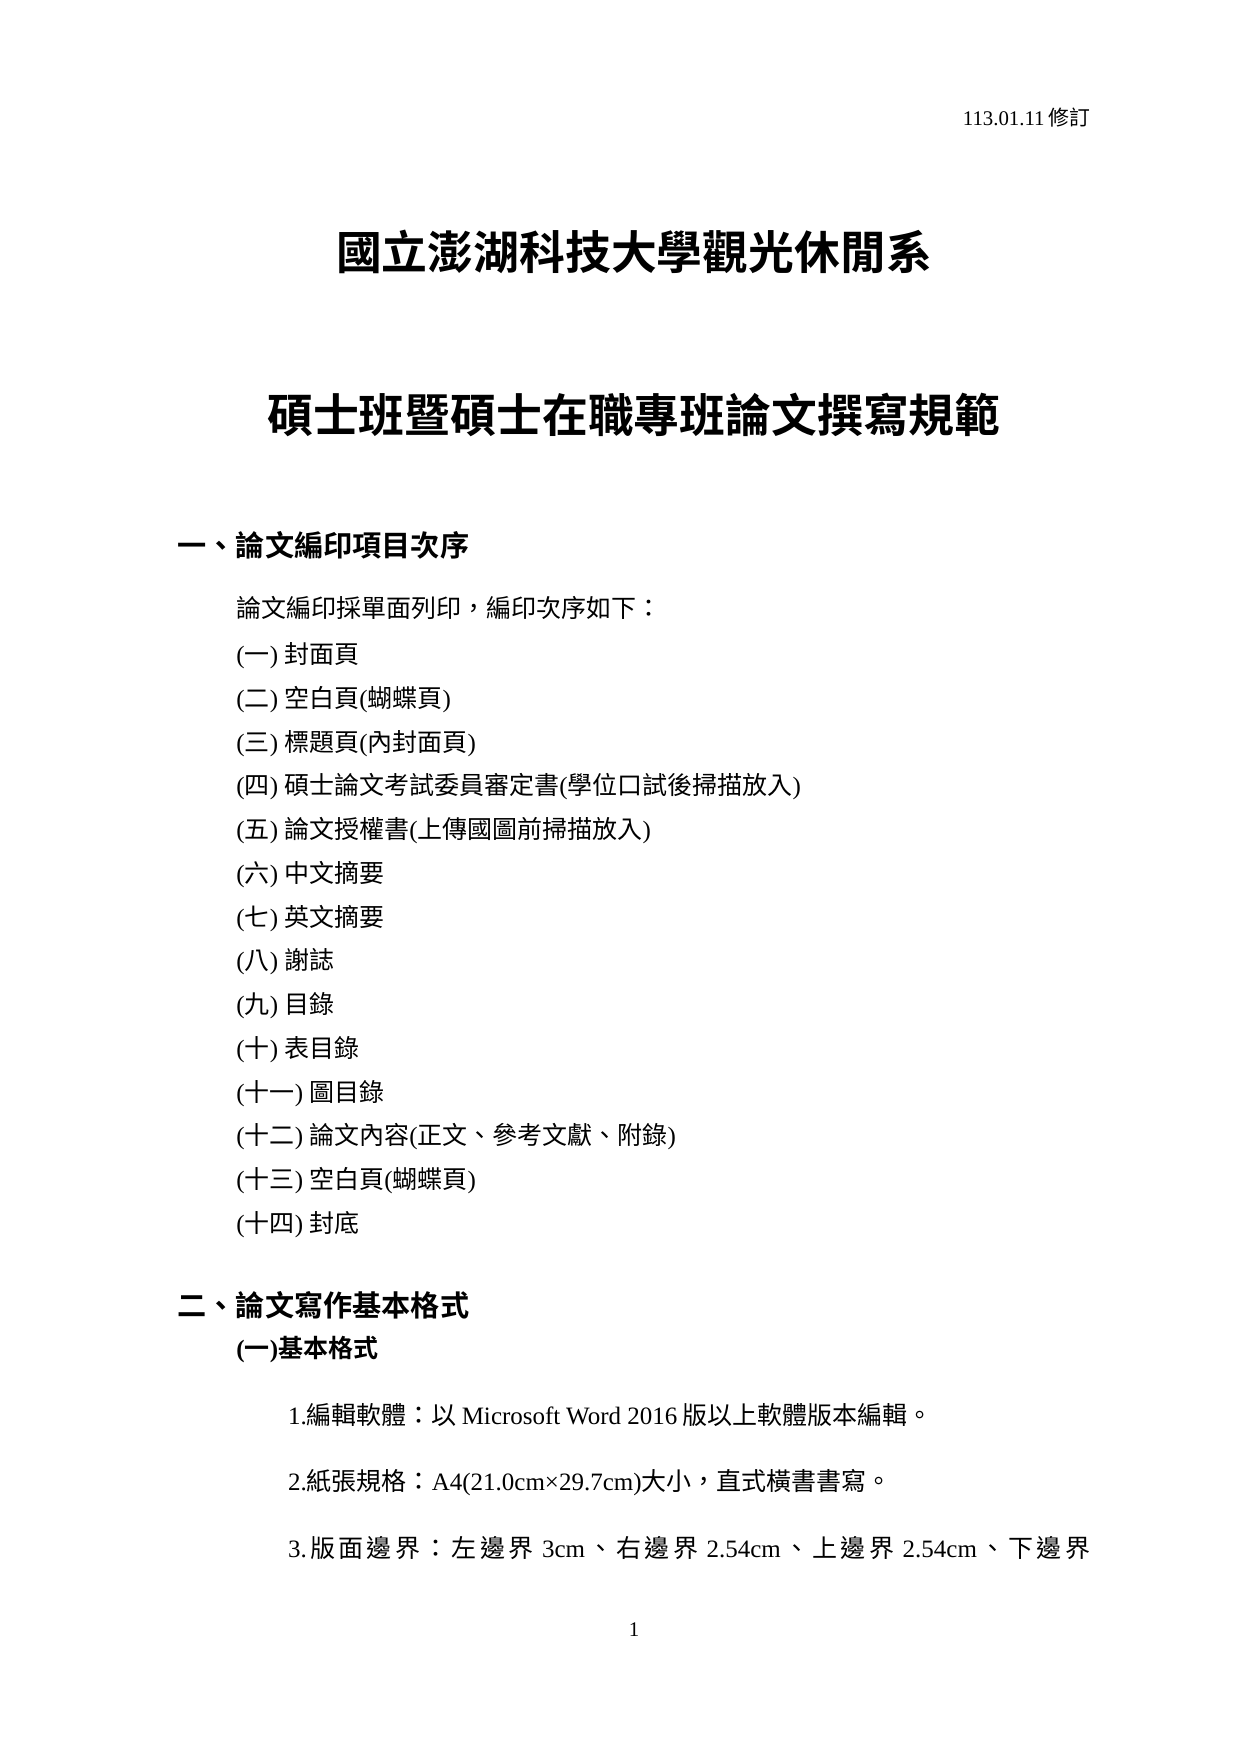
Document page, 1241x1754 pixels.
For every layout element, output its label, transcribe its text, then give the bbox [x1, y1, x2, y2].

text (八) 謝誌 [236, 941, 1090, 977]
text (一) 封面頁 [236, 634, 1090, 671]
subtitle 一、論文編印項目次序 [177, 502, 1090, 564]
text 論文編印採單面列印，編印次序如下： [177, 564, 1090, 627]
text (一)基本格式 [236, 1328, 1090, 1364]
text (二) 空白頁(蝴蝶頁) [236, 678, 1090, 714]
text 國立澎湖科技大學觀光休閒系 [177, 177, 1090, 302]
subtitle 二、論文寫作基本格式 [177, 1262, 1090, 1324]
text (十一) 圖目錄 [236, 1072, 1090, 1108]
text (十三) 空白頁(蝴蝶頁) [236, 1159, 1090, 1196]
text (十四) 封底 [236, 1203, 1090, 1239]
text 碩士班暨碩士在職專班論文撰寫規範 [177, 339, 1090, 464]
text (四) 碩士論文考試委員審定書(學位口試後掃描放入) [236, 766, 1090, 802]
text (七) 英文摘要 [236, 897, 1090, 933]
text 2.紙張規格：A4(21.0cm×29.7cm)大小，直式橫書書寫。 [288, 1438, 1090, 1501]
text (十) 表目錄 [236, 1028, 1090, 1064]
text (十二) 論文內容(正文、參考文獻、附錄) [236, 1116, 1090, 1152]
text 3.版面邊界：左邊界3cm、右邊界2.54cm、上邊界2.54cm、下邊界 [288, 1504, 1090, 1567]
text (五) 論文授權書(上傳國圖前掃描放入) [236, 809, 1090, 846]
text (六) 中文摘要 [236, 853, 1090, 889]
text 1.編輯軟體：以Microsoft Word 2016版以上軟體版本編輯。 [288, 1372, 1090, 1434]
text (九) 目錄 [236, 984, 1090, 1021]
text (三) 標題頁(內封面頁) [236, 722, 1090, 758]
